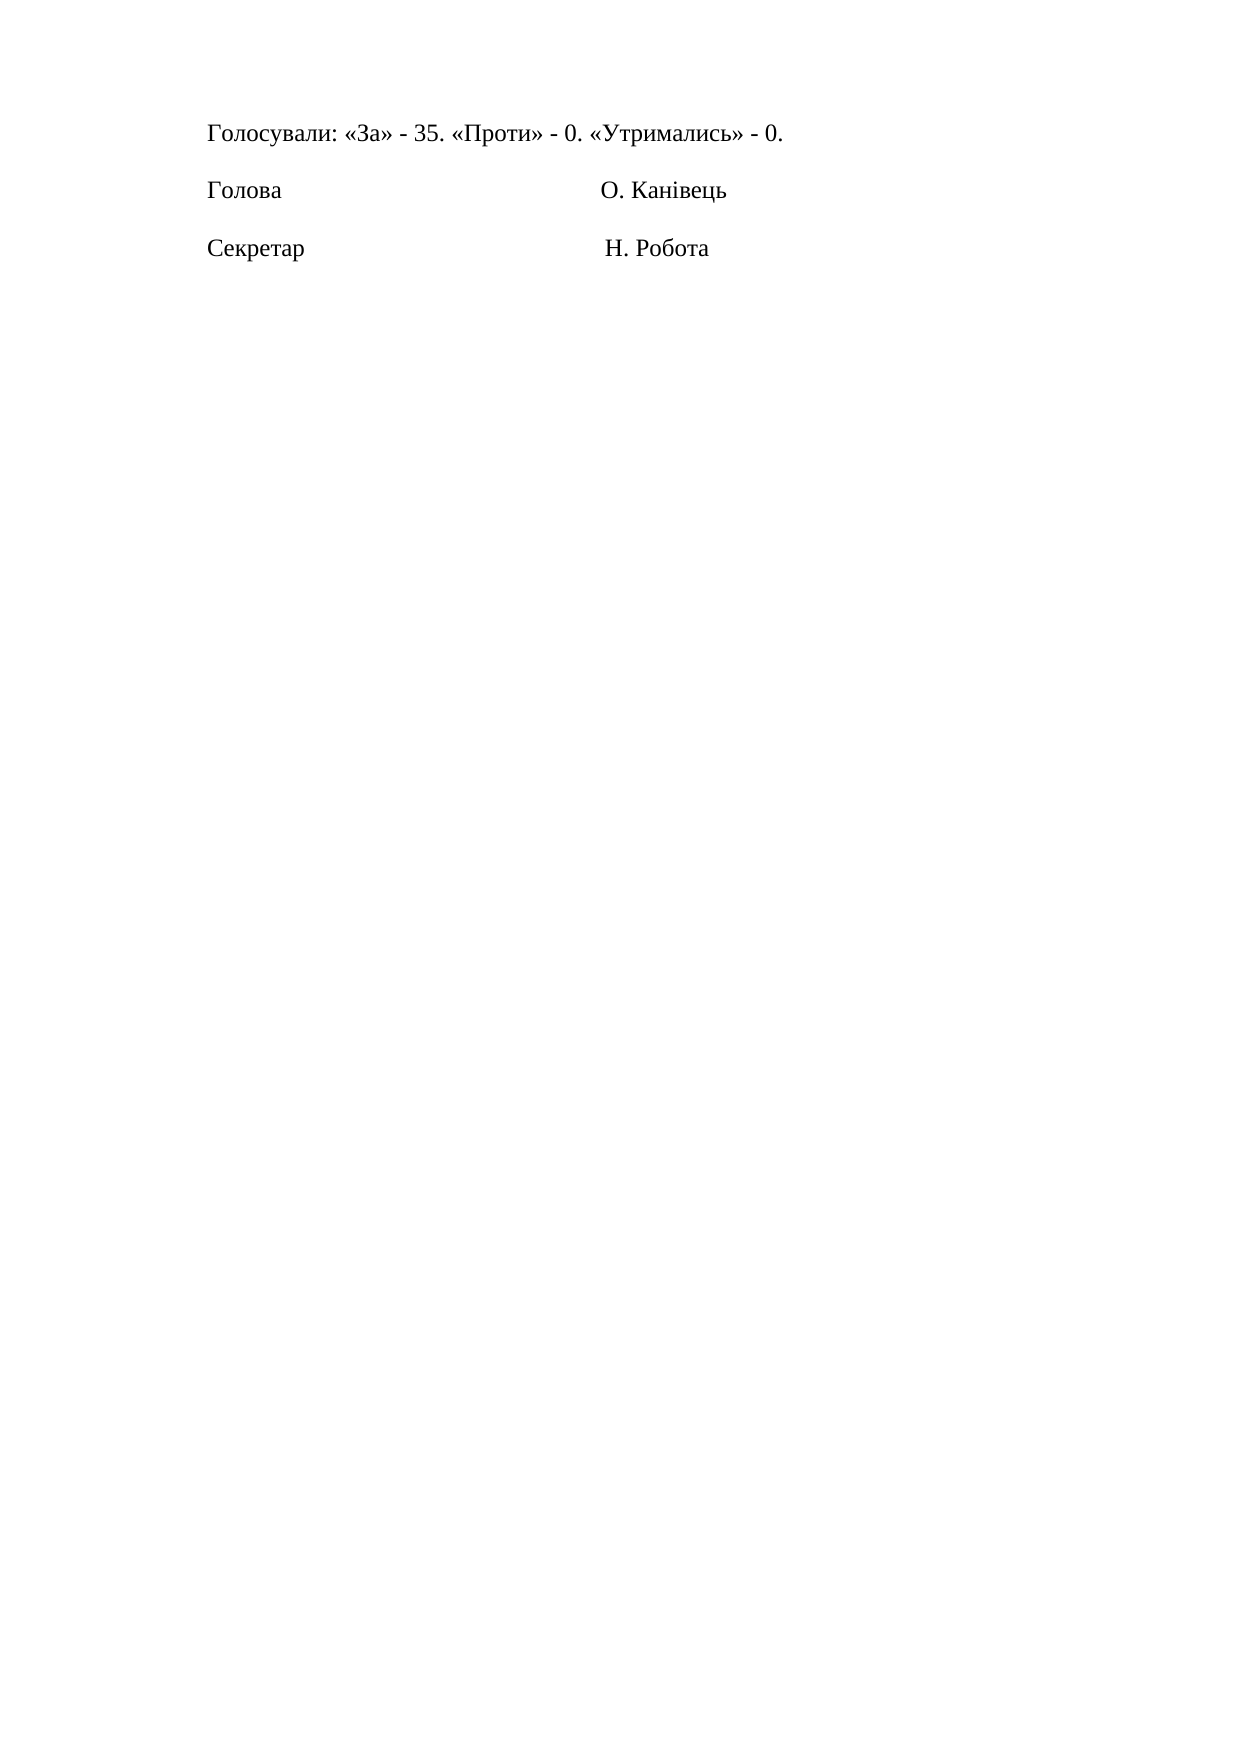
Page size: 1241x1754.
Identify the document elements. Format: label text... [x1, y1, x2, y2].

text Голова О. Канівець [133, 176, 1122, 204]
text Секретар Н. Робота [133, 233, 1122, 262]
text Голосували: «За» - 35. «Проти» - 0. «Утримались» - 0. [133, 118, 1122, 147]
